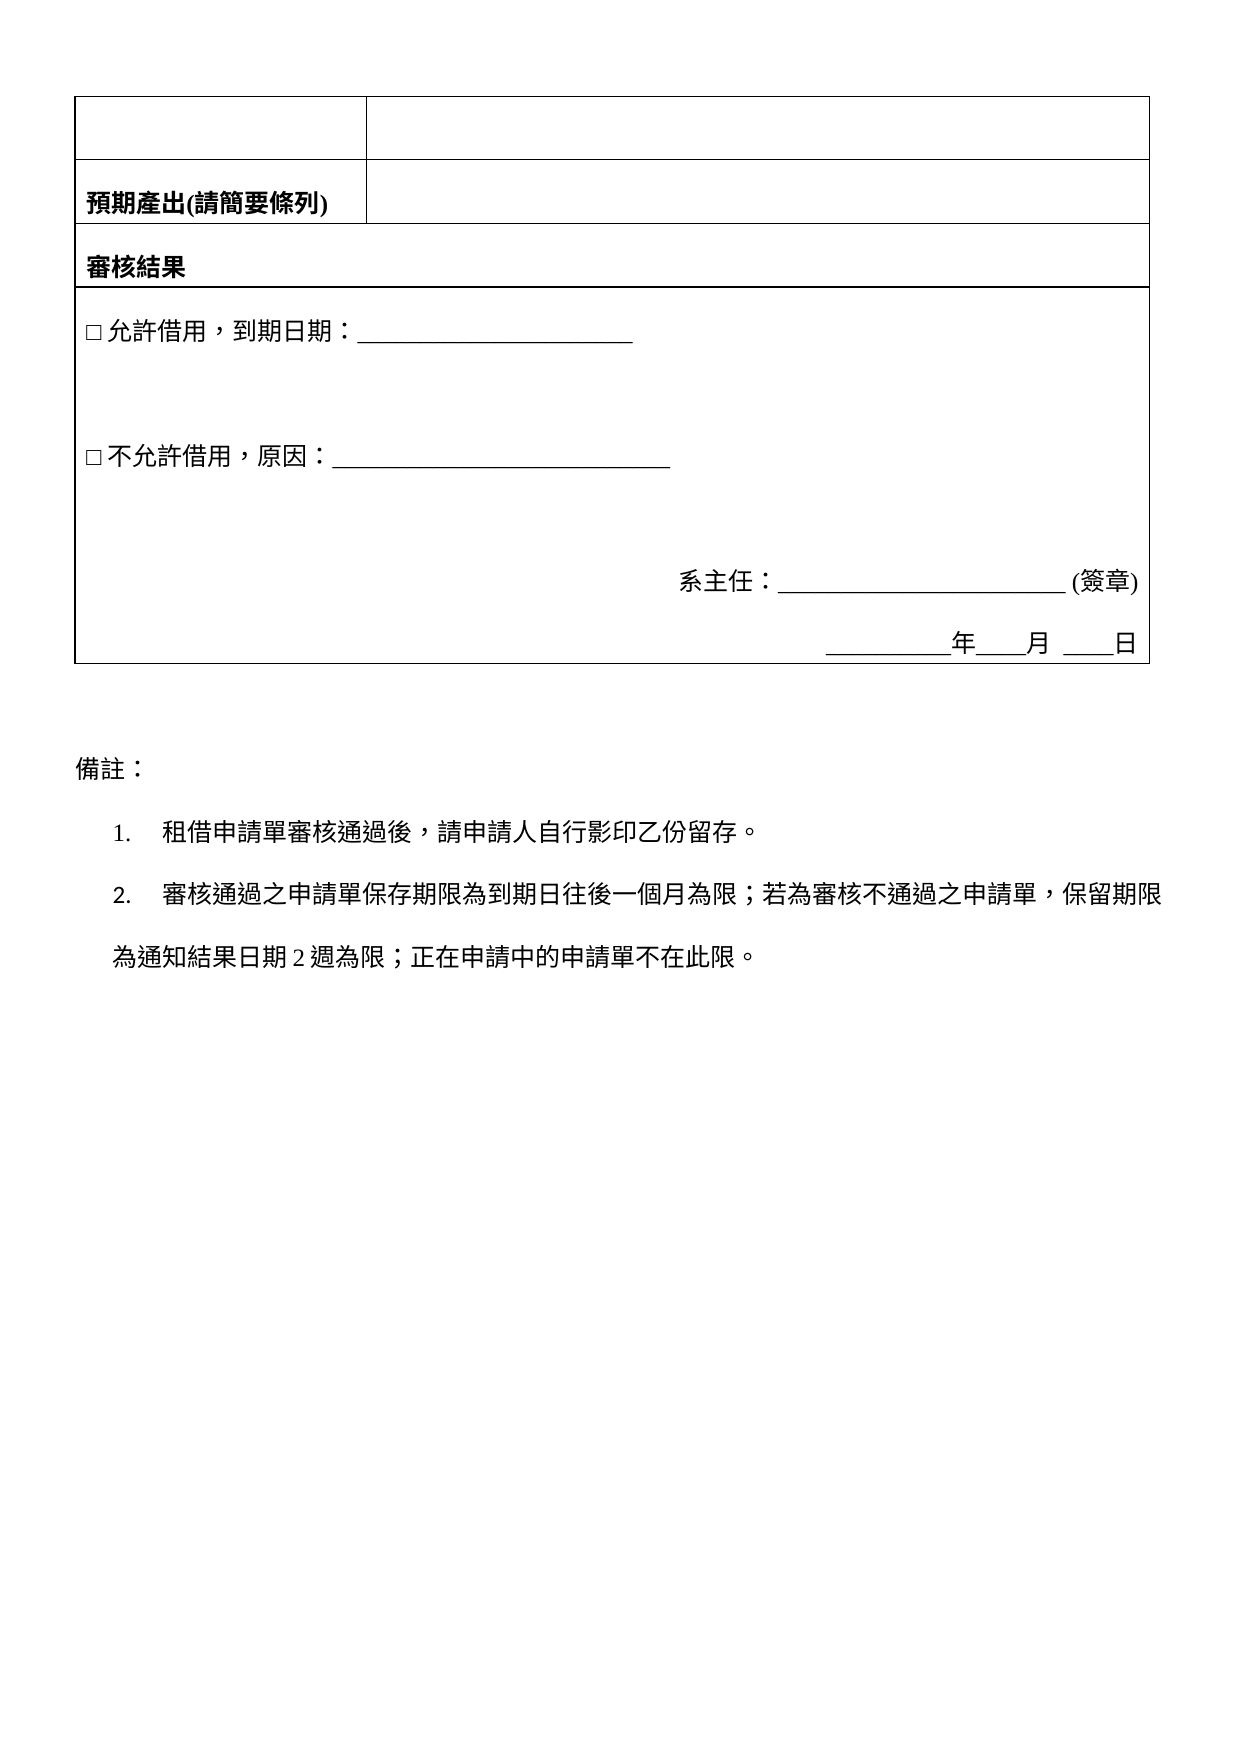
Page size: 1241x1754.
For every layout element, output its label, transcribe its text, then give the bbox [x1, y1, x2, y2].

list 租借申請單審核通過後，請申請人自行影印乙份留存。 [112, 788, 1165, 851]
table_cell [367, 97, 1149, 159]
list 審核通過之申請單保存期限為到期日往後一個月為限；若為審核不通過之申請單，保留期限為通知結果日期2週為限；正在申請中的申請單不在此限。 [112, 851, 1165, 976]
table_cell □ 允許借用，到期日期：______________________ □ 不允許借用，原因：___________________________ 系主任：_______________________ (簽章) __________年____月 ____日 [76, 288, 1149, 662]
table_cell [76, 97, 366, 159]
table_cell [367, 160, 1149, 223]
table_cell 預期產出(請簡要條列) [76, 160, 366, 223]
text 備註： [75, 726, 1165, 788]
table_cell 審核結果 [76, 224, 1149, 286]
